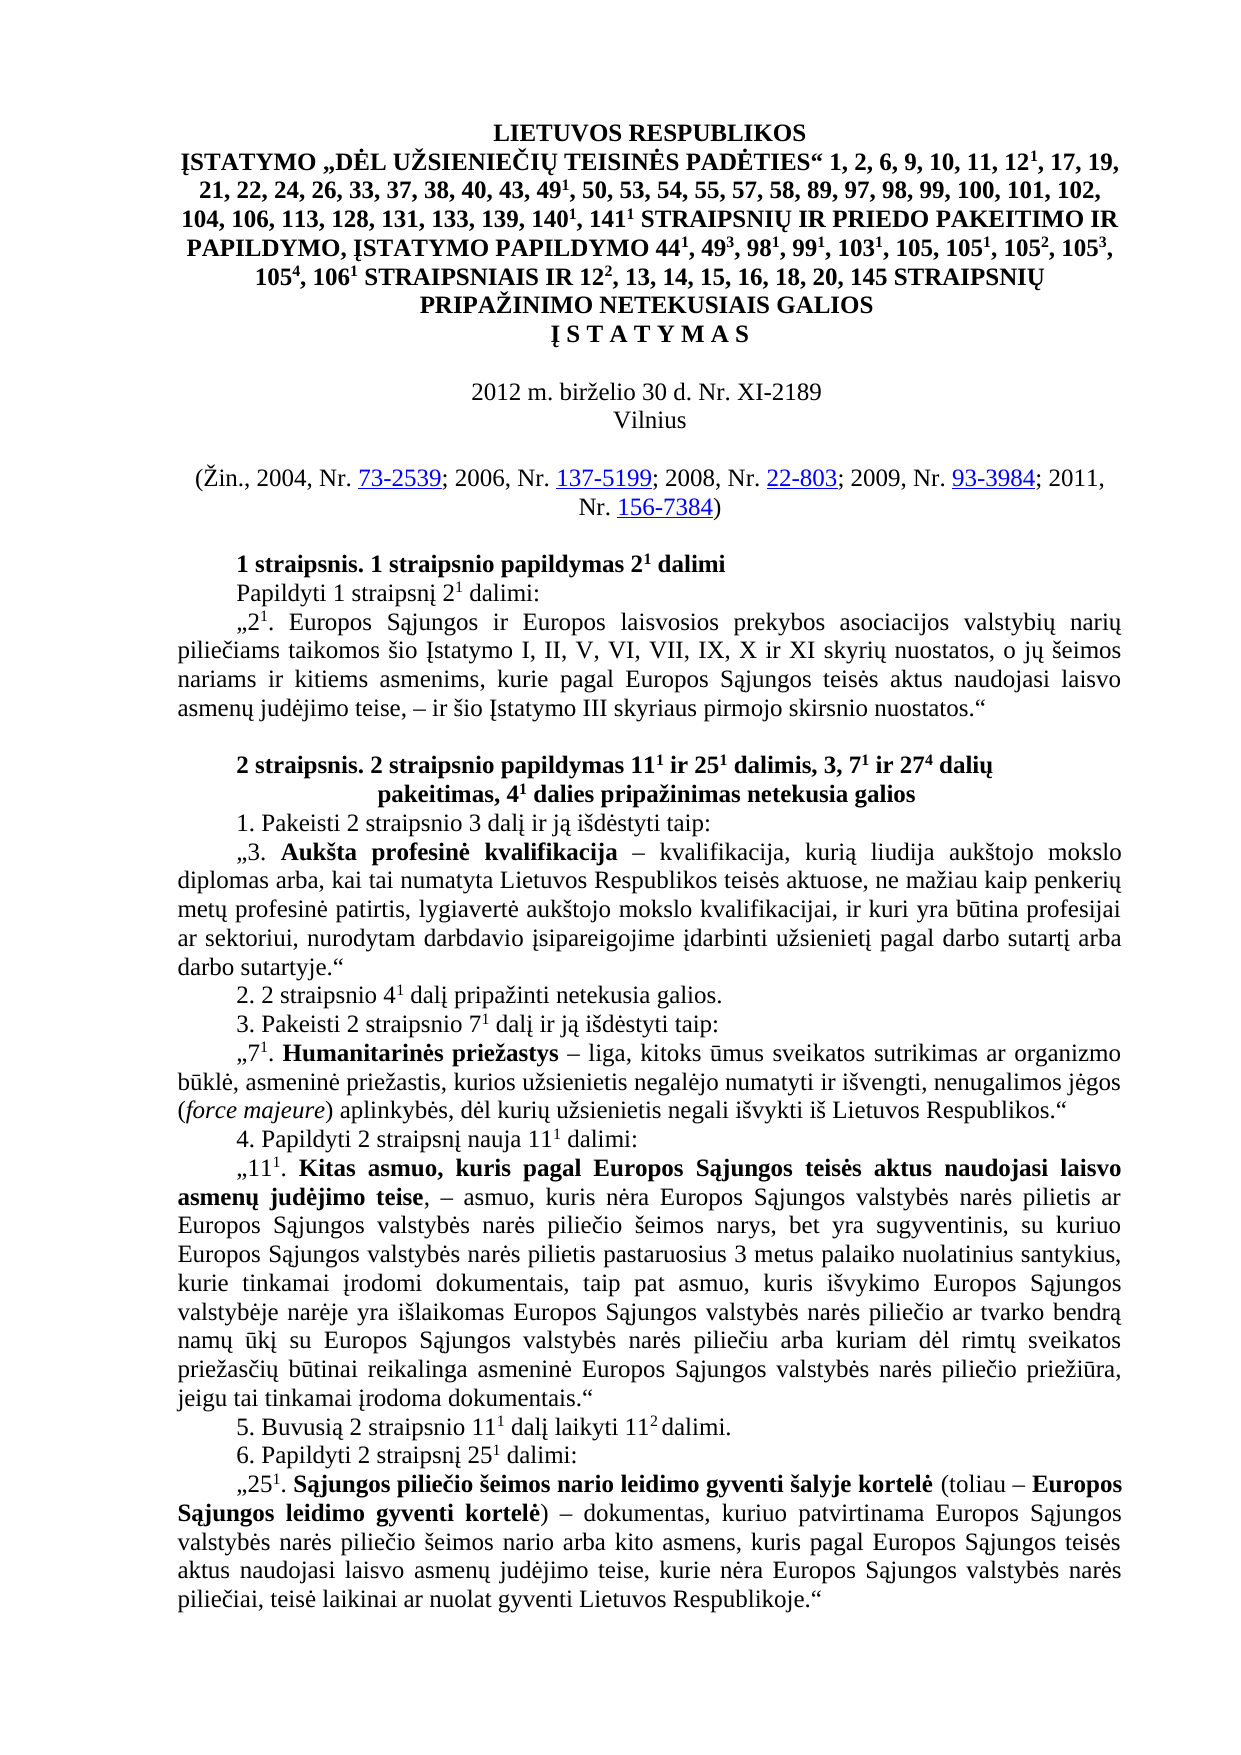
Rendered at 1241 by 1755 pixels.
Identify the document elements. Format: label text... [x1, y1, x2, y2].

text „251. Sąjungos piliečio šeimos nario leidimo gyventi šalyje kortelė (toliau – Europos Sąjungos leidimo gyventi kortelė) – dokumentas, kuriuo patvirtinama Europos Sąjungos valstybės narės piliečio šeimos nario arba kito asmens, kuris pagal Europos Sąjungos teisės aktus naudojasi laisvo asmenų judėjimo teise, kurie nėra Europos Sąjungos valstybės narės piliečiai, teisė laikinai ar nuolat gyventi Lietuvos Respublikoje.“ [177, 1469, 1122, 1613]
text 3. Pakeisti 2 straipsnio 71 dalį ir ją išdėstyti taip: [177, 1009, 1122, 1038]
text 2. 2 straipsnio 41 dalį pripažinti netekusia galios. [177, 981, 1122, 1009]
text LIETUVOS RESPUBLIKOS [177, 118, 1122, 147]
text Vilnius [177, 406, 1122, 434]
text 4. Papildyti 2 straipsnį nauja 111 dalimi: [177, 1124, 1122, 1153]
text „111. Kitas asmuo, kuris pagal Europos Sąjungos teisės aktus naudojasi laisvo asmenų judėjimo teise, – asmuo, kuris nėra Europos Sąjungos valstybės narės pilietis ar Europos Sąjungos valstybės narės piliečio šeimos narys, bet yra sugyventinis, su kuriuo Europos Sąjungos valstybės narės pilietis pastaruosius 3 metus palaiko nuolatinius santykius, kurie tinkamai įrodomi dokumentais, taip pat asmuo, kuris išvykimo Europos Sąjungos valstybėje narėje yra išlaikomas Europos Sąjungos valstybės narės piliečio ar tvarko bendrą namų ūkį su Europos Sąjungos valstybės narės piliečiu arba kuriam dėl rimtų sveikatos priežasčių būtinai reikalinga asmeninė Europos Sąjungos valstybės narės piliečio priežiūra, jeigu tai tinkamai įrodoma dokumentais.“ [177, 1153, 1122, 1412]
text (Žin., 2004, Nr. 73-2539; 2006, Nr. 137-5199; 2008, Nr. 22-803; 2009, Nr. 93-3984; 2011, Nr. 156-7384) [177, 463, 1122, 521]
text 1. Pakeisti 2 straipsnio 3 dalį ir ją išdėstyti taip: [177, 808, 1122, 837]
text 5. Buvusią 2 straipsnio 111 dalį laikyti 112 dalimi. [177, 1412, 1122, 1441]
text „21. Europos Sąjungos ir Europos laisvosios prekybos asociacijos valstybių narių piliečiams taikomos šio Įstatymo I, II, V, VI, VII, IX, X ir XI skyrių nuostatos, o jų šeimos nariams ir kitiems asmenims, kurie pagal Europos Sąjungos teisės aktus naudojasi laisvo asmenų judėjimo teise, – ir šio Įstatymo III skyriaus pirmojo skirsnio nuostatos.“ [177, 607, 1122, 722]
text Papildyti 1 straipsnį 21 dalimi: [177, 578, 1122, 607]
text 2012 m. birželio 30 d. Nr. XI-2189 [177, 377, 1122, 406]
text ĮSTATYMAS [177, 319, 1122, 348]
text 2 straipsnis. 2 straipsnio papildymas 111 ir 251 dalimis, 3, 71 ir 274 dalių pakeitimas, 41 dalies pripažinimas netekusia galios [236, 751, 1122, 808]
text 1 straipsnis. 1 straipsnio papildymas 21 dalimi [177, 549, 1122, 578]
text ĮSTATYMO „DĖL UŽSIENIEČIŲ TEISINĖS PADĖTIES“ 1, 2, 6, 9, 10, 11, 121, 17, 19, 21, 22, 24, 26, 33, 37, 38, 40, 43, 491, 50, 53, 54, 55, 57, 58, 89, 97, 98, 99, 100, 101, 102, 104, 106, 113, 128, 131, 133, 139, 1401, 1411 STRAIPSNIŲ IR PRIEDO PAKEITIMO IR PAPILDYMO, ĮSTATYMO PAPILDYMO 441, 493, 981, 991, 1031, 105, 1051, 1052, 1053, 1054, 1061 STRAIPSNIAIS IR 122, 13, 14, 15, 16, 18, 20, 145 STRAIPSNIŲ PRIPAŽINIMO NETEKUSIAIS GALIOS [177, 147, 1122, 319]
text 6. Papildyti 2 straipsnį 251 dalimi: [177, 1441, 1122, 1469]
text „3. Aukšta profesinė kvalifikacija – kvalifikacija, kurią liudija aukštojo mokslo diplomas arba, kai tai numatyta Lietuvos Respublikos teisės aktuose, ne mažiau kaip penkerių metų profesinė patirtis, lygiavertė aukštojo mokslo kvalifikacijai, ir kuri yra būtina profesijai ar sektoriui, nurodytam darbdavio įsipareigojime įdarbinti užsienietį pagal darbo sutartį arba darbo sutartyje.“ [177, 837, 1122, 981]
text „71. Humanitarinės priežastys – liga, kitoks ūmus sveikatos sutrikimas ar organizmo būklė, asmeninė priežastis, kurios užsienietis negalėjo numatyti ir išvengti, nenugalimos jėgos (force majeure) aplinkybės, dėl kurių užsienietis negali išvykti iš Lietuvos Respublikos.“ [177, 1038, 1122, 1124]
